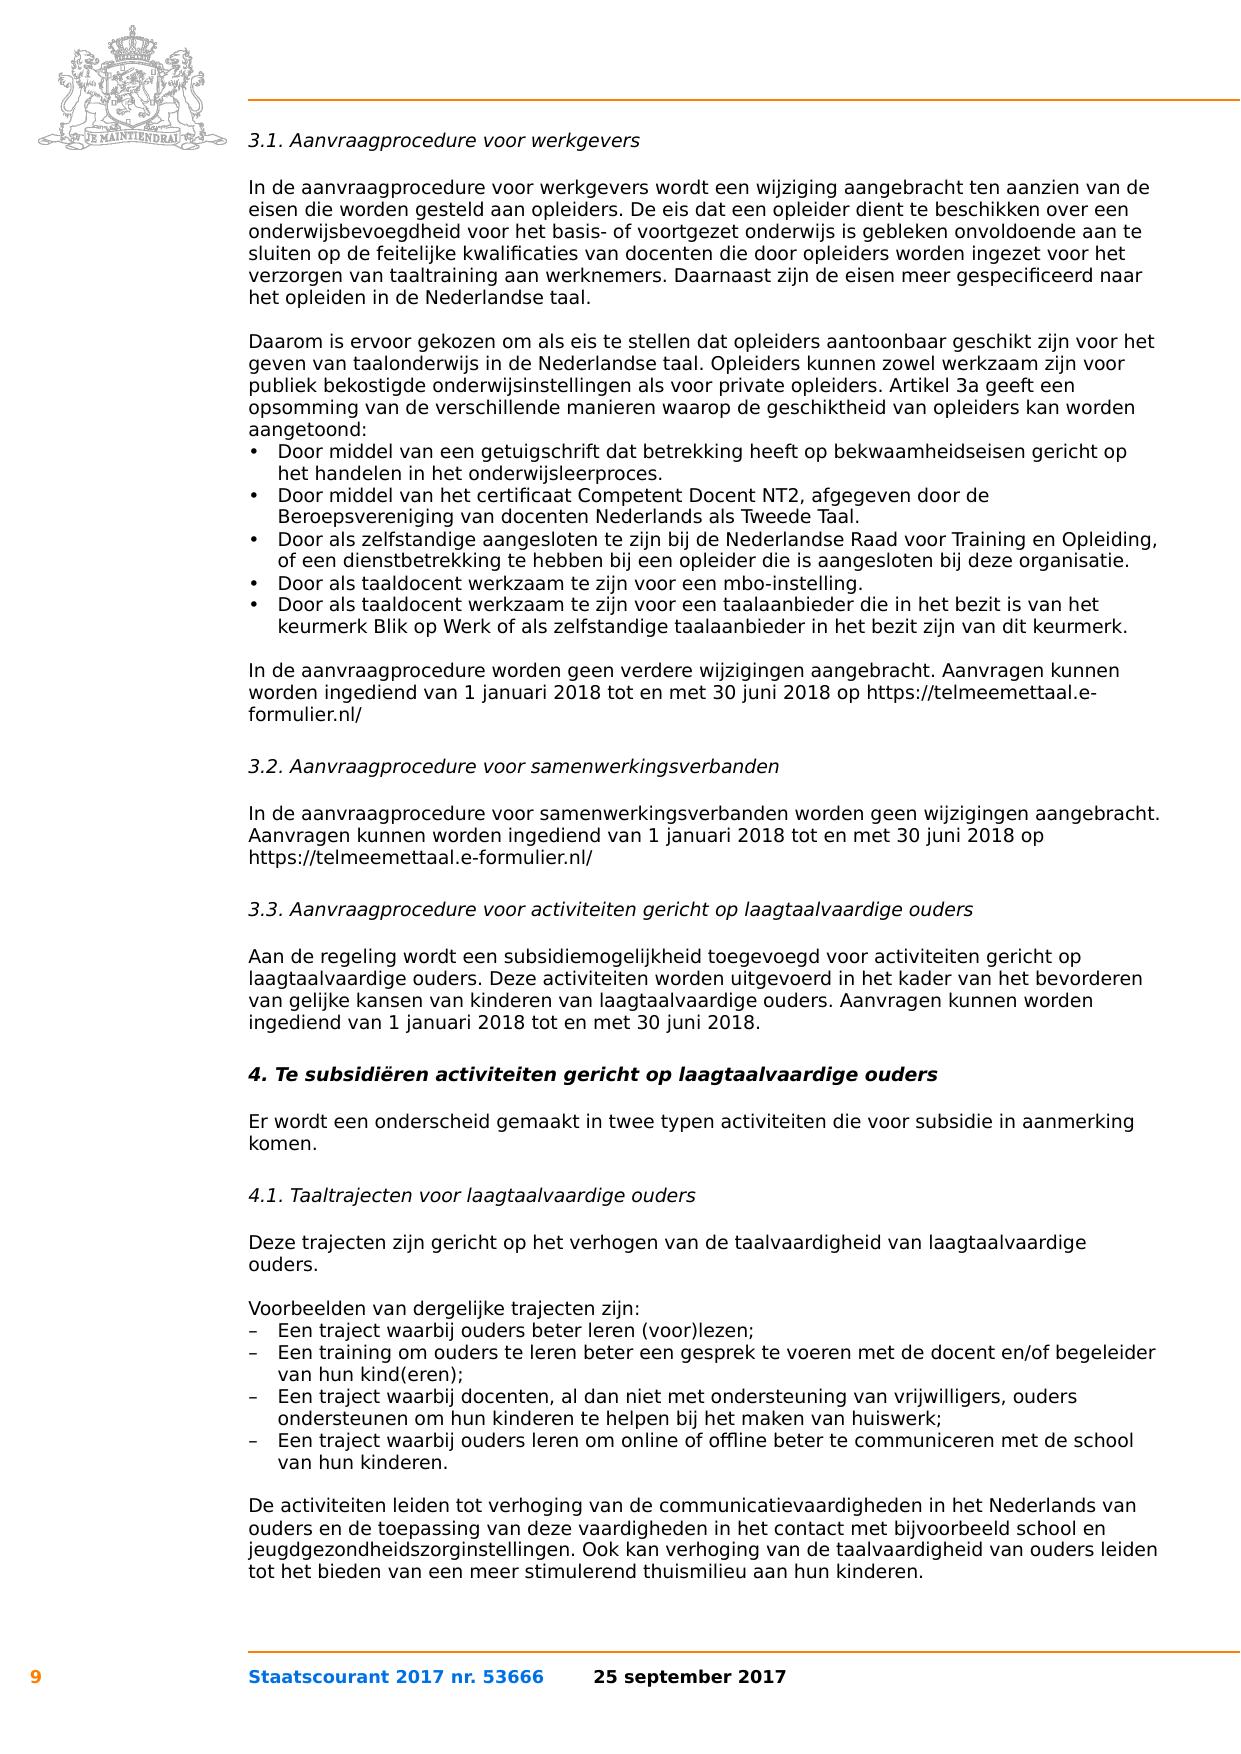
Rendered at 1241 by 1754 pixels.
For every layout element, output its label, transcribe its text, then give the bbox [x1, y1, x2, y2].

picture [38, 25, 227, 150]
subtitle 4. Te subsidiëren activiteiten gericht op laagtaalvaardige ouders [248, 1064, 1163, 1086]
subtitle 3.2. Aanvraagprocedure voor samenwerkingsverbanden [248, 756, 1163, 778]
text • Door als zelfstandige aangesloten te zijn bij de Nederlandse Raad voor Training en Opleiding, of een dienstbetrekking te hebben bij een opleider die is aangesloten bij deze organisatie. [248, 528, 1163, 572]
text Voorbeelden van dergelijke trajecten zijn: [248, 1298, 1163, 1320]
text • Door middel van een getuigschrift dat betrekking heeft op bekwaamheidseisen gericht op het handelen in het onderwijsleerproces. [248, 441, 1163, 484]
text Aan de regeling wordt een subsidiemogelijkheid toegevoegd voor activiteiten gericht op laagtaalvaardige ouders. Deze activiteiten worden uitgevoerd in het kader van het bevorderen van gelijke kansen van kinderen van laagtaalvaardige ouders. Aanvragen kunnen worden ingediend van 1 januari 2018 tot en met 30 juni 2018. [248, 946, 1163, 1034]
text Daarom is ervoor gekozen om als eis te stellen dat opleiders aantoonbaar geschikt zijn voor het geven van taalonderwijs in de Nederlandse taal. Opleiders kunnen zowel werkzaam zijn voor publiek bekostigde onderwijsinstellingen als voor private opleiders. Artikel 3a geeft een opsomming van de verschillende manieren waarop de geschiktheid van opleiders kan worden aangetoond: [248, 331, 1163, 441]
text De activiteiten leiden tot verhoging van de communicatievaardigheden in het Nederlands van ouders en de toepassing van deze vaardigheden in het contact met bijvoorbeeld school en jeugdgezondheidszorginstellingen. Ook kan verhoging van de taalvaardigheid van ouders leiden tot het bieden van een meer stimulerend thuismilieu aan hun kinderen. [248, 1495, 1163, 1583]
text • Door als taaldocent werkzaam te zijn voor een taalaanbieder die in het bezit is van het keurmerk Blik op Werk of als zelfstandige taalaanbieder in het bezit zijn van dit keurmerk. [248, 594, 1163, 638]
text – Een traject waarbij ouders leren om online of offline beter te communiceren met de school van hun kinderen. [248, 1429, 1163, 1473]
text – Een traject waarbij docenten, al dan niet met ondersteuning van vrijwilligers, ouders ondersteunen om hun kinderen te helpen bij het maken van huiswerk; [248, 1386, 1163, 1429]
text • Door als taaldocent werkzaam te zijn voor een mbo-instelling. [248, 572, 1163, 594]
text • Door middel van het certificaat Competent Docent NT2, afgegeven door de Beroepsvereniging van docenten Nederlands als Tweede Taal. [248, 484, 1163, 528]
subtitle 3.3. Aanvraagprocedure voor activiteiten gericht op laagtaalvaardige ouders [248, 899, 1163, 921]
text In de aanvraagprocedure voor werkgevers wordt een wijziging aangebracht ten aanzien van de eisen die worden gesteld aan opleiders. De eis dat een opleider dient te beschikken over een onderwijsbevoegdheid voor het basis- of voortgezet onderwijs is gebleken onvoldoende aan te sluiten op de feitelijke kwalificaties van docenten die door opleiders worden ingezet voor het verzorgen van taaltraining aan werknemers. Daarnaast zijn de eisen meer gespecificeerd naar het opleiden in de Nederlandse taal. [248, 177, 1163, 309]
text – Een training om ouders te leren beter een gesprek te voeren met de docent en/of begeleider van hun kind(eren); [248, 1342, 1163, 1386]
subtitle 3.1. Aanvraagprocedure voor werkgevers [248, 130, 1163, 152]
text In de aanvraagprocedure voor samenwerkingsverbanden worden geen wijzigingen aangebracht. Aanvragen kunnen worden ingediend van 1 januari 2018 tot en met 30 juni 2018 op https://telmeemettaal.e-formulier.nl/ [248, 803, 1163, 869]
subtitle 4.1. Taaltrajecten voor laagtaalvaardige ouders [248, 1185, 1163, 1207]
text In de aanvraagprocedure worden geen verdere wijzigingen aangebracht. Aanvragen kunnen worden ingediend van 1 januari 2018 tot en met 30 juni 2018 op https://telmeemettaal.e-formulier.nl/ [248, 660, 1163, 726]
text Er wordt een onderscheid gemaakt in twee typen activiteiten die voor subsidie in aanmerking komen. [248, 1111, 1163, 1155]
text – Een traject waarbij ouders beter leren (voor)lezen; [248, 1320, 1163, 1342]
text Deze trajecten zijn gericht op het verhogen van de taalvaardigheid van laagtaalvaardige ouders. [248, 1232, 1163, 1276]
